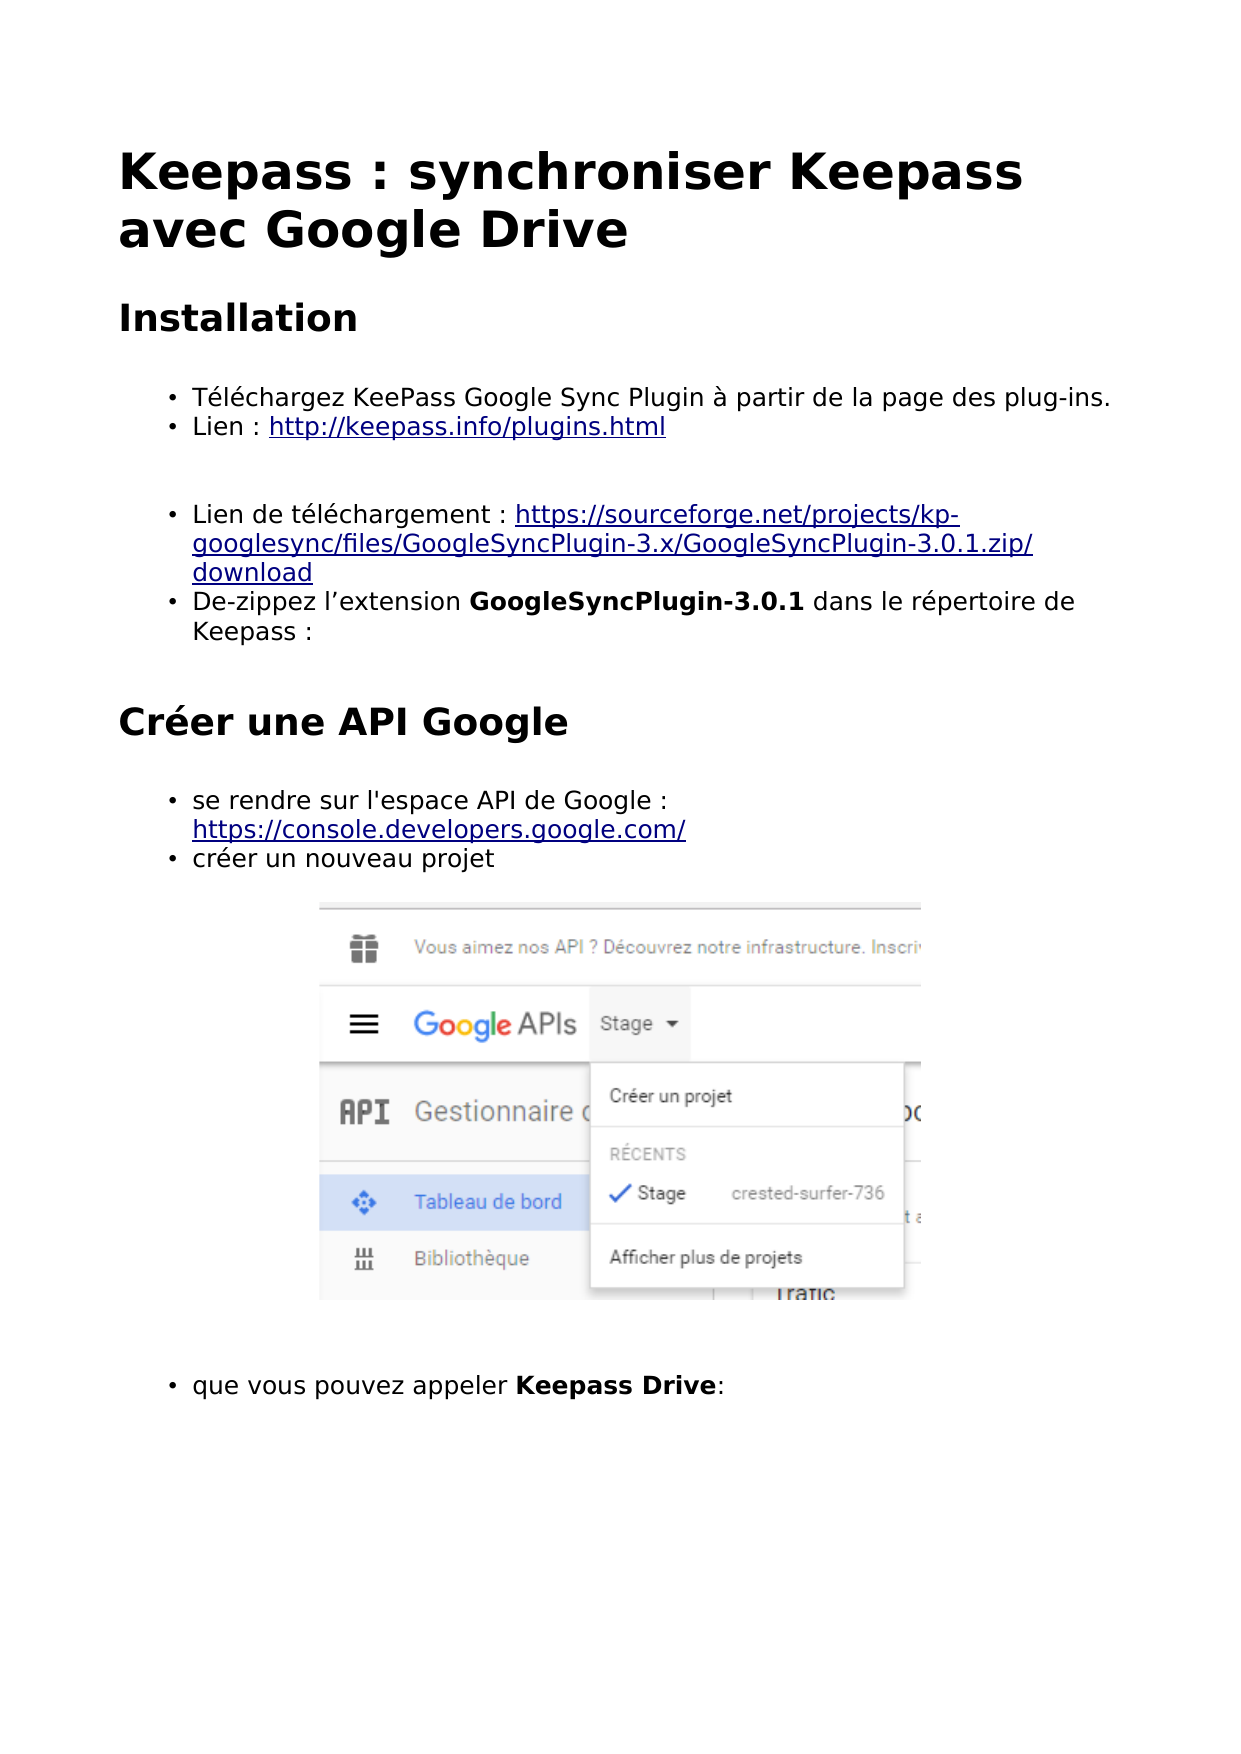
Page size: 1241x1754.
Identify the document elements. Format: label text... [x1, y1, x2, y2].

subtitle Créer une API Google [118, 700, 1122, 744]
list créer un nouveau projet [177, 844, 1122, 873]
subtitle Installation [118, 297, 1122, 341]
list Lien : http://keepass.info/plugins.html [177, 412, 1122, 441]
list Lien de téléchargement : https://sourceforge.net/projects/kp-googlesync/files/GoogleSyncPlugin-3.x/GoogleSyncPlugin-3.0.1.zip/download [177, 500, 1122, 587]
list Téléchargez KeePass Google Sync Plugin à partir de la page des plug-ins. [177, 383, 1122, 412]
list se rendre sur l'espace API de Google : https://console.developers.google.com/ [177, 786, 1122, 844]
list De-zippez l’extension GoogleSyncPlugin-3.0.1 dans le répertoire de Keepass : [177, 587, 1122, 646]
picture [319, 902, 921, 1300]
list que vous pouvez appeler Keepass Drive: [177, 1371, 1122, 1400]
subtitle Keepass : synchroniser Keepass avec Google Drive [118, 143, 1122, 259]
